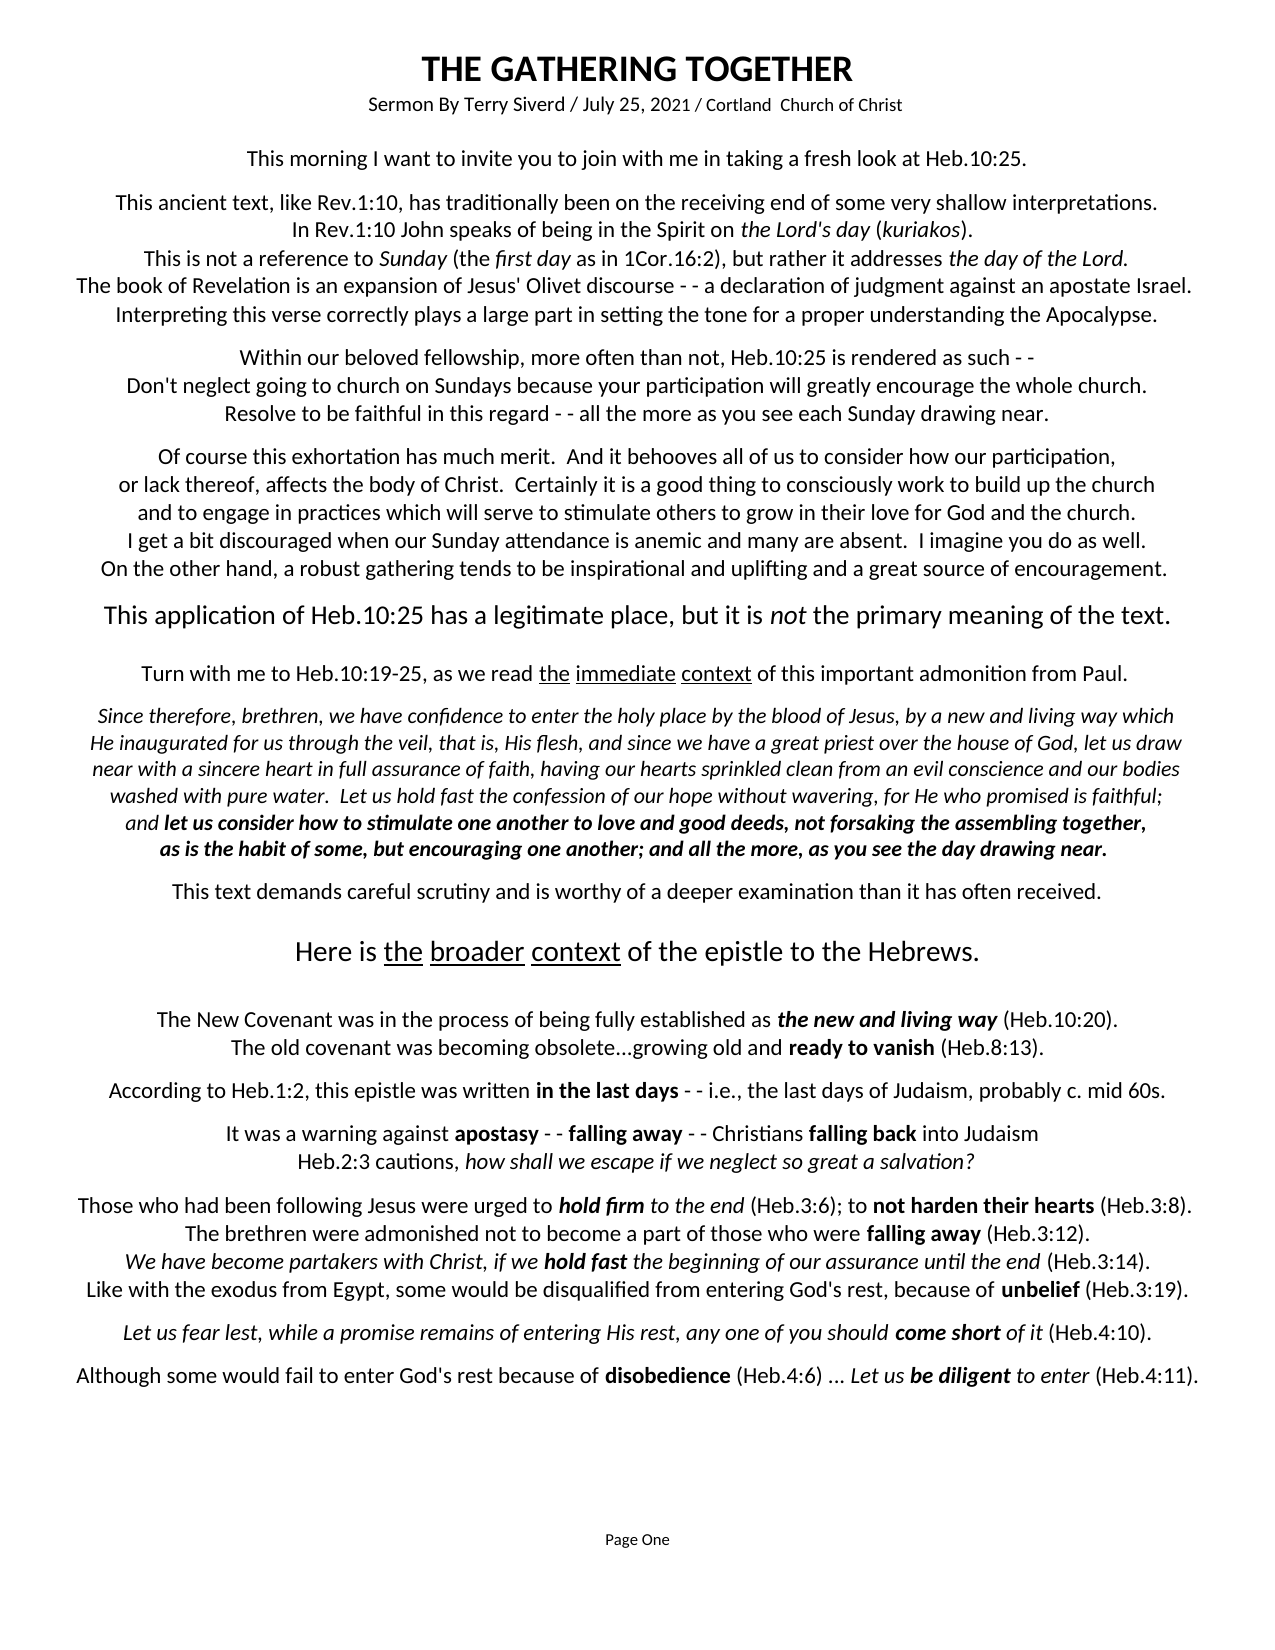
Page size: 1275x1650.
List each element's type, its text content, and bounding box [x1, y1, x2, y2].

text or lack thereof, affects the body of Christ. Certainly it is a good thing to consciously work to build up the church [75, 470, 1200, 498]
text I get a bit discouraged when our Sunday attendance is anemic and many are absent. I imagine you do as well. [75, 526, 1200, 554]
text This text demands careful scrutiny and is worthy of a deeper examination than it has often received. [75, 877, 1200, 906]
text He inaugurated for us through the veil, that is, His flesh, and since we have a great priest over the house of God, let us draw near with a sincere heart in full assurance of faith, having our hearts sprinkled clean from an evil conscience and our bodies washed with pure water. Let us hold fast the confession of our hope without wavering, for He who promised is faithful; [75, 729, 1200, 809]
text This application of Heb.10:25 has a legitimate place, but it is not the primary meaning of the text. [75, 598, 1200, 631]
text Interpreting this verse correctly plays a large part in setting the tone for a proper understanding the Apocalypse. [75, 300, 1200, 328]
text This ancient text, like Rev.1:10, has traditionally been on the receiving end of some very shallow interpretations. [75, 188, 1200, 216]
text Within our beloved fellowship, more often than not, Heb.10:25 is rendered as such - - [75, 343, 1200, 371]
text Those who had been following Jesus were urged to hold firm to the end (Heb.3:6); to not harden their hearts (Heb.3:8). [75, 1191, 1200, 1219]
text Like with the exodus from Egypt, some would be disqualified from entering God's rest, because of unbelief (Heb.3:19). [75, 1275, 1200, 1303]
text According to Heb.1:2, this epistle was written in the last days - - i.e., the last days of Judaism, probably c. mid 60s. [75, 1076, 1200, 1104]
text It was a warning against apostasy - - falling away - - Christians falling back into Judaism [75, 1119, 1200, 1147]
text as is the habit of some, but encouraging one another; and all the more, as you see the day drawing near. [75, 836, 1200, 862]
text The brethren were admonished not to become a part of those who were falling away (Heb.3:12). [75, 1219, 1200, 1247]
text Since therefore, brethren, we have confidence to enter the holy place by the blood of Jesus, by a new and living way which [75, 702, 1200, 729]
text Heb.2:3 cautions, how shall we escape if we neglect so great a salvation? [75, 1147, 1200, 1176]
text This is not a reference to Sunday (the first day as in 1Cor.16:2), but rather it addresses the day of the Lord. [75, 244, 1200, 272]
text In Rev.1:10 John speaks of being in the Spirit on the Lord's day (kuriakos). [75, 216, 1200, 244]
title Sermon By Terry Siverd / July 25, 2021 / Cortland Church of Christ [75, 91, 1200, 116]
title THE GATHERING TOGETHER [75, 45, 1200, 91]
text We have become partakers with Christ, if we hold fast the beginning of our assurance until the end (Heb.3:14). [75, 1247, 1200, 1275]
text The book of Revelation is an expansion of Jesus' Olivet discourse - - a declaration of judgment against an apostate Israel. [75, 272, 1200, 300]
text Let us fear lest, while a promise remains of entering His rest, any one of you should come short of it (Heb.4:10). [75, 1318, 1200, 1346]
text Although some would fail to enter God's rest because of disobedience (Heb.4:6) ... Let us be diligent to enter (Heb.4:11). [75, 1362, 1200, 1389]
text The New Covenant was in the process of being fully established as the new and living way (Heb.10:20). [75, 1005, 1200, 1033]
text On the other hand, a robust gathering tends to be inspirational and uplifting and a great source of encouragement. [75, 554, 1200, 582]
text The old covenant was becoming obsolete...growing old and ready to vanish (Heb.8:13). [75, 1033, 1200, 1061]
text Resolve to be faithful in this regard - - all the more as you see each Sunday drawing near. [75, 399, 1200, 427]
text Here is the broader context of the epistle to the Hebrews. [75, 933, 1200, 969]
text Of course this exhortation has much merit. And it behooves all of us to consider how our participation, [75, 442, 1200, 470]
text This morning I want to invite you to join with me in taking a fresh look at Heb.10:25. [75, 144, 1200, 172]
text Don't neglect going to church on Sundays because your participation will greatly encourage the whole church. [75, 371, 1200, 399]
text and let us consider how to stimulate one another to love and good deeds, not forsaking the assembling together, [75, 809, 1200, 836]
text Page One [75, 1530, 1200, 1550]
text Turn with me to Heb.10:19-25, as we read the immediate context of this important admonition from Paul. [75, 659, 1200, 687]
text and to engage in practices which will serve to stimulate others to grow in their love for God and the church. [75, 498, 1200, 526]
